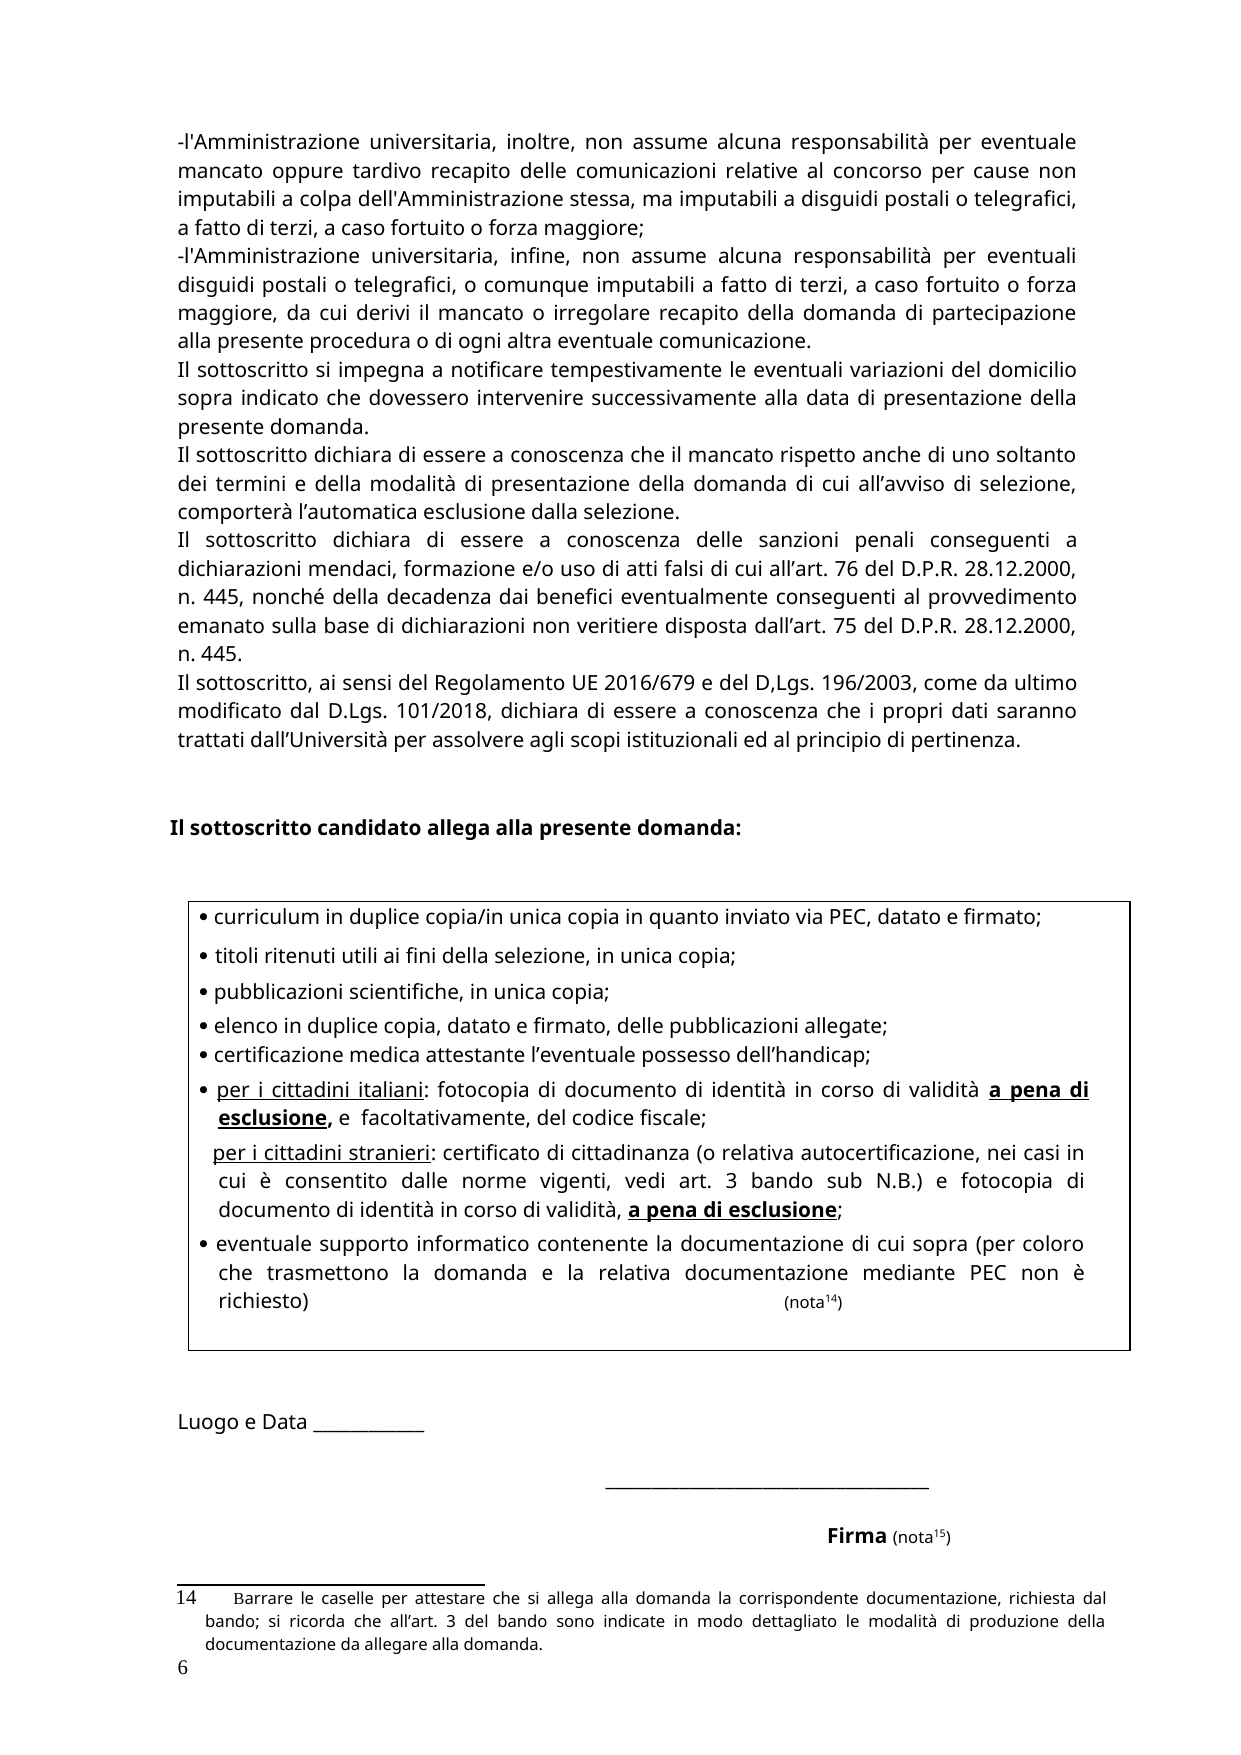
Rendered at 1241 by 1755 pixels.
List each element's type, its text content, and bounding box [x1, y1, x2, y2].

text Firma (nota) [177, 1521, 1078, 1549]
text Il sottoscritto dichiara di essere a conoscenza delle sanzioni penali conseguenti a dichiarazioni mendaci, formazione e/o uso di atti falsi di cui all’art. 76 del D.P.R. 28.12.2000, n. 445, nonché della decadenza dai benefici eventualmente conseguenti al provvedimento emanato sulla base di dichiarazioni non veritiere disposta dall’art. 75 del D.P.R. 28.12.2000, n. 445. [177, 526, 1078, 668]
text Il sottoscritto candidato allega alla presente domanda: [170, 813, 1142, 841]
text Luogo e Data ____________ [177, 1407, 1078, 1436]
table_header  curriculum in duplice copia/in unica copia in quanto inviato via PEC, datato e firmato;  titoli ritenuti utili ai fini della selezione, in unica copia;  pubblicazioni scientifiche, in unica copia;  elenco in duplice copia, datato e firmato, delle pubblicazioni allegate;  certificazione medica attestante l’eventuale possesso dell’handicap;  per i cittadini italiani: fotocopia di documento di identità in corso di validità a pena di esclusione, e facoltativamente, del codice fiscale; per i cittadini stranieri: certificato di cittadinanza (o relativa autocertificazione, nei casi in cui è consentito dalle norme vigenti, vedi art. 3 bando sub N.B.) e fotocopia di documento di identità in corso di validità, a pena di esclusione;  eventuale supporto informatico contenente la documentazione di cui sopra (per coloro che trasmettono la domanda e la relativa documentazione mediante PEC non è richiesto) (nota) [189, 902, 1129, 1349]
text -l'Amministrazione universitaria, infine, non assume alcuna responsabilità per eventuali disguidi postali o telegrafici, o comunque imputabili a fatto di terzi, a caso fortuito o forza maggiore, da cui derivi il mancato o irregolare recapito della domanda di partecipazione alla presente procedura o di ogni altra eventuale comunicazione. [177, 241, 1078, 355]
text Il sottoscritto si impegna a notificare tempestivamente le eventuali variazioni del domicilio sopra indicato che dovessero intervenire successivamente alla data di presentazione della presente domanda. [177, 355, 1078, 440]
text ___________________________________ [177, 1464, 1078, 1493]
text Il sottoscritto dichiara di essere a conoscenza che il mancato rispetto anche di uno soltanto dei termini e della modalità di presentazione della domanda di cui all’avviso di selezione, comporterà l’automatica esclusione dalla selezione. [177, 440, 1078, 526]
text -l'Amministrazione universitaria, inoltre, non assume alcuna responsabilità per eventuale mancato oppure tardivo recapito delle comunicazioni relative al concorso per cause non imputabili a colpa dell'Amministrazione stessa, ma imputabili a disguidi postali o telegrafici, a fatto di terzi, a caso fortuito o forza maggiore; [177, 127, 1078, 241]
text Il sottoscritto, ai sensi del Regolamento UE 2016/679 e del D,Lgs. 196/2003, come da ultimo modificato dal D.Lgs. 101/2018, dichiara di essere a conoscenza che i propri dati saranno trattati dall’Università per assolvere agli scopi istituzionali ed al principio di pertinenza. [177, 668, 1078, 753]
